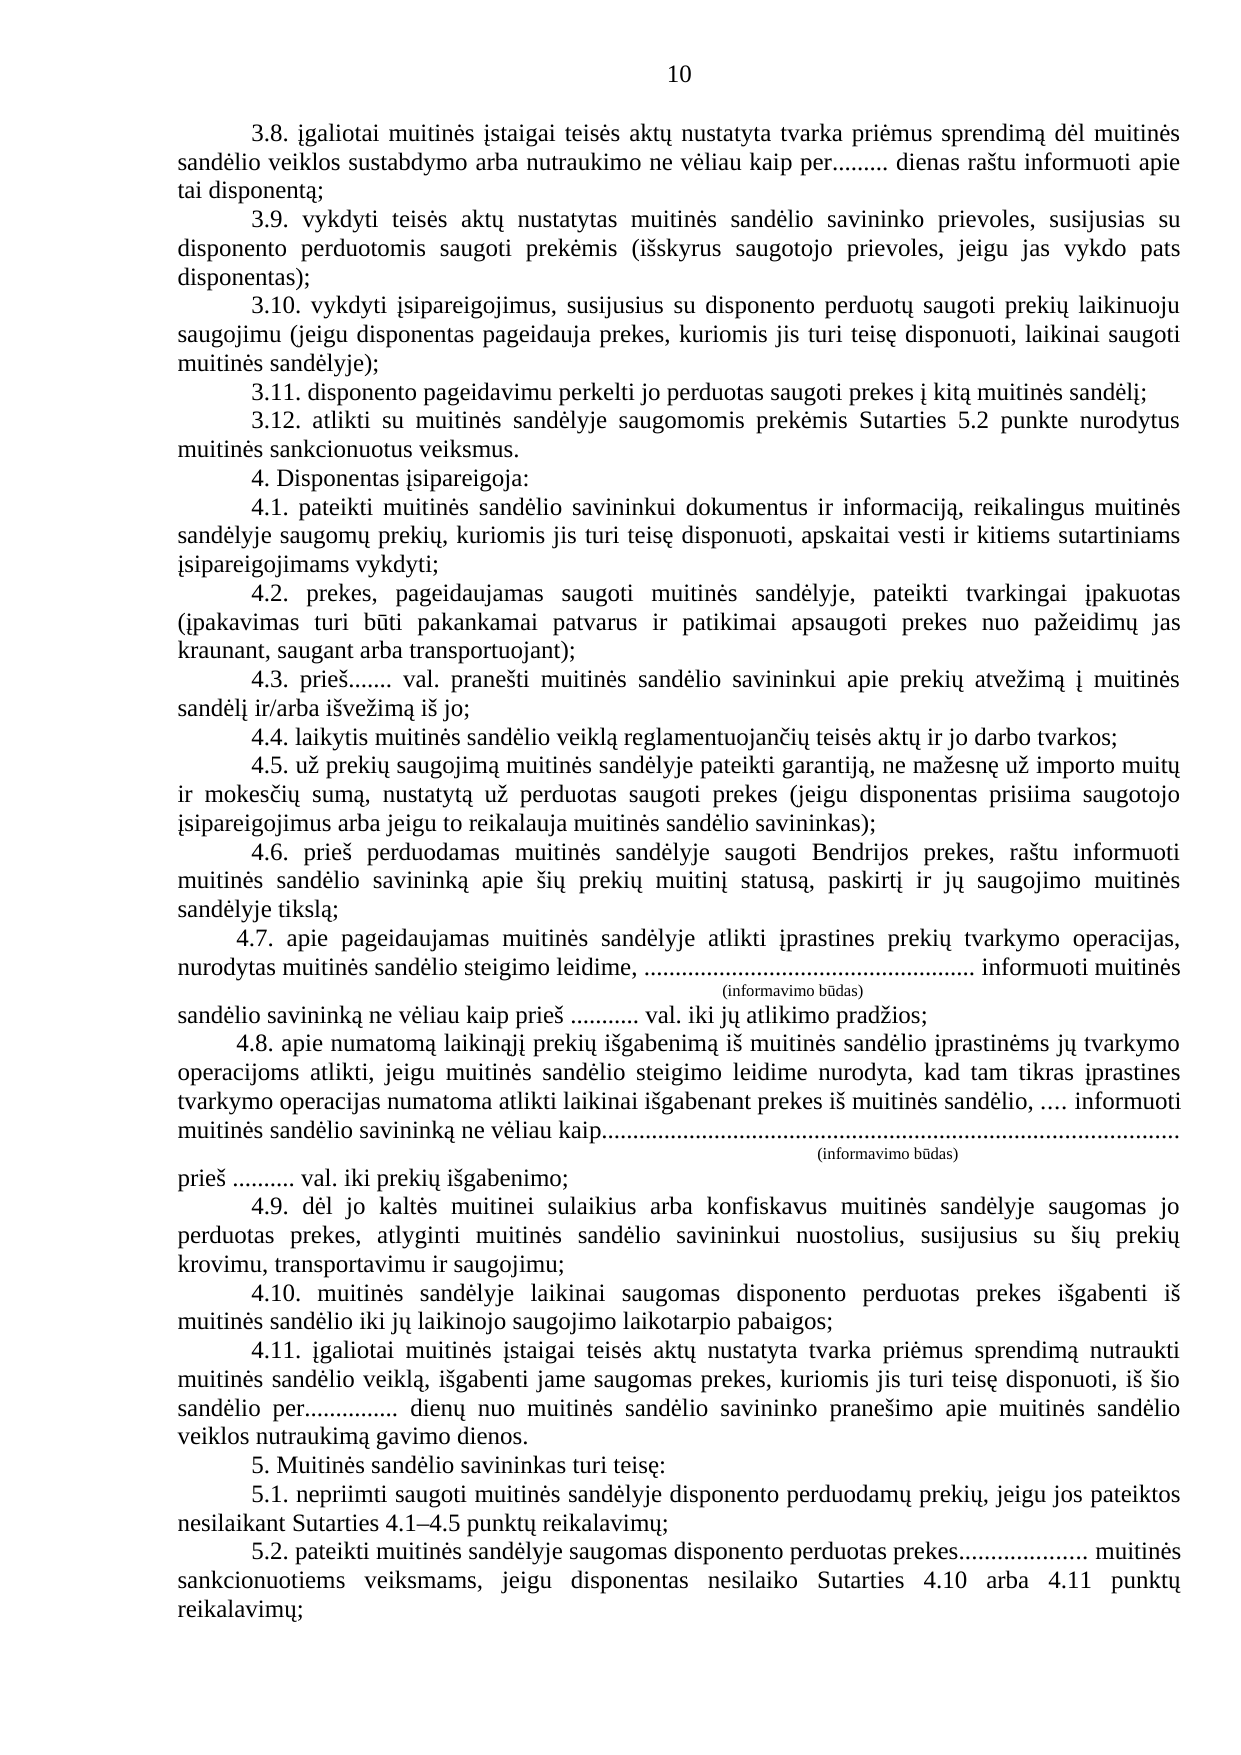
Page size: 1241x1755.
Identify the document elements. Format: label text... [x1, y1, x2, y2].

text (informavimo būdas) [177, 1143, 1181, 1163]
text 4.2. prekes, pageidaujamas saugoti muitinės sandėlyje, pateikti tvarkingai įpakuotas (įpakavimas turi būti pakankamai patvarus ir patikimai apsaugoti prekes nuo pažeidimų jas kraunant, saugant arba transportuojant); [177, 578, 1181, 664]
text 3.12. atlikti su muitinės sandėlyje saugomomis prekėmis Sutarties 5.2 punkte nurodytus muitinės sankcionuotus veiksmus. [177, 406, 1181, 463]
text 3.8. įgaliotai muitinės įstaigai teisės aktų nustatyta tvarka priėmus sprendimą dėl muitinės sandėlio veiklos sustabdymo arba nutraukimo ne vėliau kaip per......... dienas raštu informuoti apie tai disponentą; [177, 118, 1181, 204]
text 3.10. vykdyti įsipareigojimus, susijusius su disponento perduotų saugoti prekių laikinuoju saugojimu (jeigu disponentas pageidauja prekes, kuriomis jis turi teisę disponuoti, laikinai saugoti muitinės sandėlyje); [177, 291, 1181, 377]
text 4.3. prieš....... val. pranešti muitinės sandėlio savininkui apie prekių atvežimą į muitinės sandėlį ir/arba išvežimą iš jo; [177, 664, 1181, 722]
text (informavimo būdas) [177, 981, 1181, 1000]
text 4.7. apie pageidaujamas muitinės sandėlyje atlikti įprastines prekių tvarkymo operacijas, nurodytas muitinės sandėlio steigimo leidime, informuoti muitinės [177, 923, 1181, 981]
text 5.1. nepriimti saugoti muitinės sandėlyje disponento perduodamų prekių, jeigu jos pateiktos nesilaikant Sutarties 4.1–4.5 punktų reikalavimų; [177, 1479, 1181, 1536]
text 4.11. įgaliotai muitinės įstaigai teisės aktų nustatyta tvarka priėmus sprendimą nutraukti muitinės sandėlio veiklą, išgabenti jame saugomas prekes, kuriomis jis turi teisę disponuoti, iš šio sandėlio per............... dienų nuo muitinės sandėlio savininko pranešimo apie muitinės sandėlio veiklos nutraukimą gavimo dienos. [177, 1335, 1181, 1450]
text 3.9. vykdyti teisės aktų nustatytas muitinės sandėlio savininko prievoles, susijusias su disponento perduotomis saugoti prekėmis (išskyrus saugotojo prievoles, jeigu jas vykdo pats disponentas); [177, 204, 1181, 291]
text 4.8. apie numatomą laikinąjį prekių išgabenimą iš muitinės sandėlio įprastinėms jų tvarkymo operacijoms atlikti, jeigu muitinės sandėlio steigimo leidime nurodyta, kad tam tikras įprastines tvarkymo operacijas numatoma atlikti laikinai išgabenant prekes iš muitinės sandėlio, informuoti muitinės sandėlio savininką ne vėliau kaip [177, 1028, 1181, 1143]
text 5. Muitinės sandėlio savininkas turi teisę: [177, 1450, 1181, 1479]
text 5.2. pateikti muitinės sandėlyje saugomas disponento perduotas prekes muitinės sankcionuotiems veiksmams, jeigu disponentas nesilaiko Sutarties 4.10 arba 4.11 punktų reikalavimų; [177, 1536, 1181, 1623]
text sandėlio savininką ne vėliau kaip prieš ........... val. iki jų atlikimo pradžios; [177, 1000, 1181, 1028]
text 4.9. dėl jo kaltės muitinei sulaikius arba konfiskavus muitinės sandėlyje saugomas jo perduotas prekes, atlyginti muitinės sandėlio savininkui nuostolius, susijusius su šių prekių krovimu, transportavimu ir saugojimu; [177, 1191, 1181, 1278]
text 4. Disponentas įsipareigoja: [177, 463, 1181, 492]
text 4.10. muitinės sandėlyje laikinai saugomas disponento perduotas prekes išgabenti iš muitinės sandėlio iki jų laikinojo saugojimo laikotarpio pabaigos; [177, 1278, 1181, 1335]
text 4.6. prieš perduodamas muitinės sandėlyje saugoti Bendrijos prekes, raštu informuoti muitinės sandėlio savininką apie šių prekių muitinį statusą, paskirtį ir jų saugojimo muitinės sandėlyje tikslą; [177, 837, 1181, 923]
text 3.11. disponento pageidavimu perkelti jo perduotas saugoti prekes į kitą muitinės sandėlį; [177, 377, 1181, 406]
text 4.1. pateikti muitinės sandėlio savininkui dokumentus ir informaciją, reikalingus muitinės sandėlyje saugomų prekių, kuriomis jis turi teisę disponuoti, apskaitai vesti ir kitiems sutartiniams įsipareigojimams vykdyti; [177, 492, 1181, 578]
text 4.4. laikytis muitinės sandėlio veiklą reglamentuojančių teisės aktų ir jo darbo tvarkos; [177, 722, 1181, 751]
text prieš .......... val. iki prekių išgabenimo; [177, 1163, 1181, 1191]
text 4.5. už prekių saugojimą muitinės sandėlyje pateikti garantiją, ne mažesnę už importo muitų ir mokesčių sumą, nustatytą už perduotas saugoti prekes (jeigu disponentas prisiima saugotojo įsipareigojimus arba jeigu to reikalauja muitinės sandėlio savininkas); [177, 751, 1181, 837]
